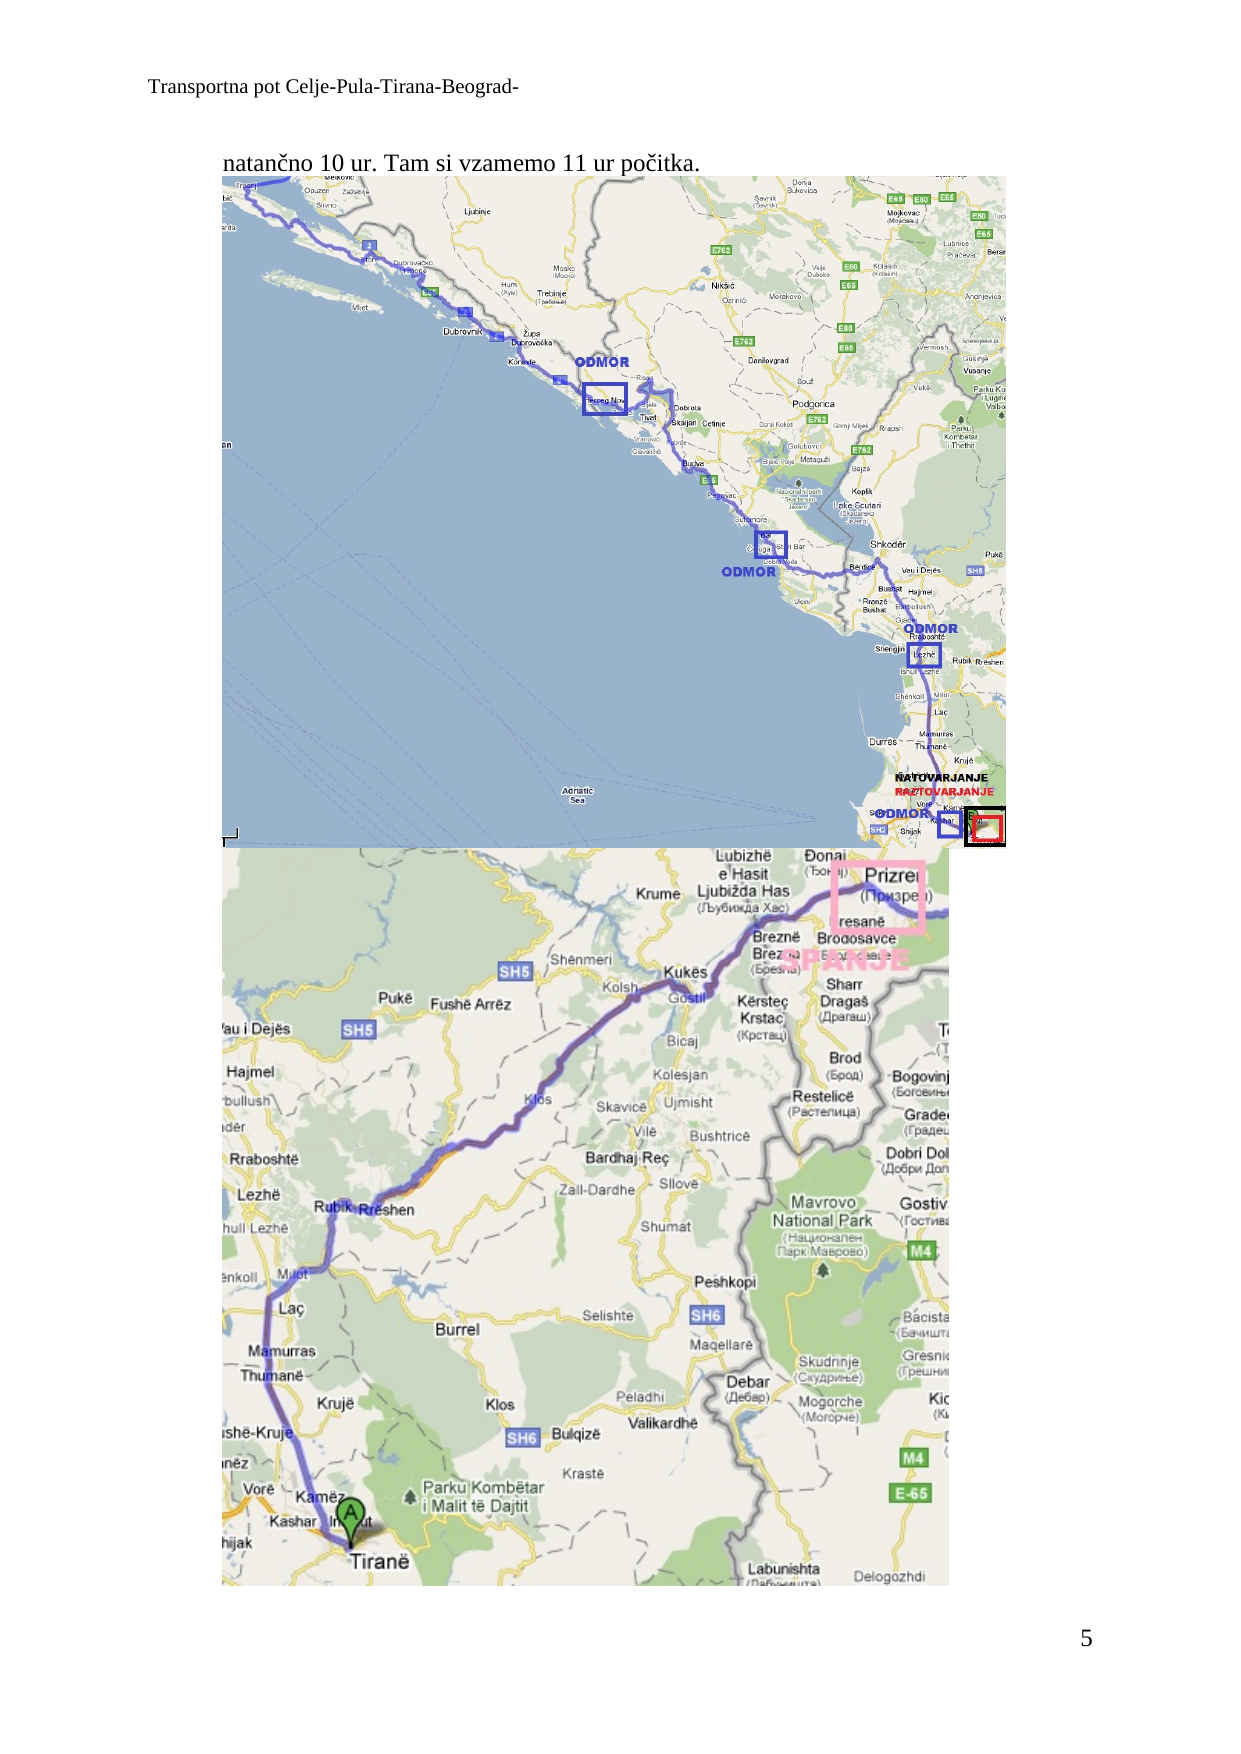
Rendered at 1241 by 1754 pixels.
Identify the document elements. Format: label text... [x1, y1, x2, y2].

picture [222, 176, 1006, 1586]
list natančno 10 ur. Tam si vzamemo 11 ur počitka. [185, 148, 1093, 849]
